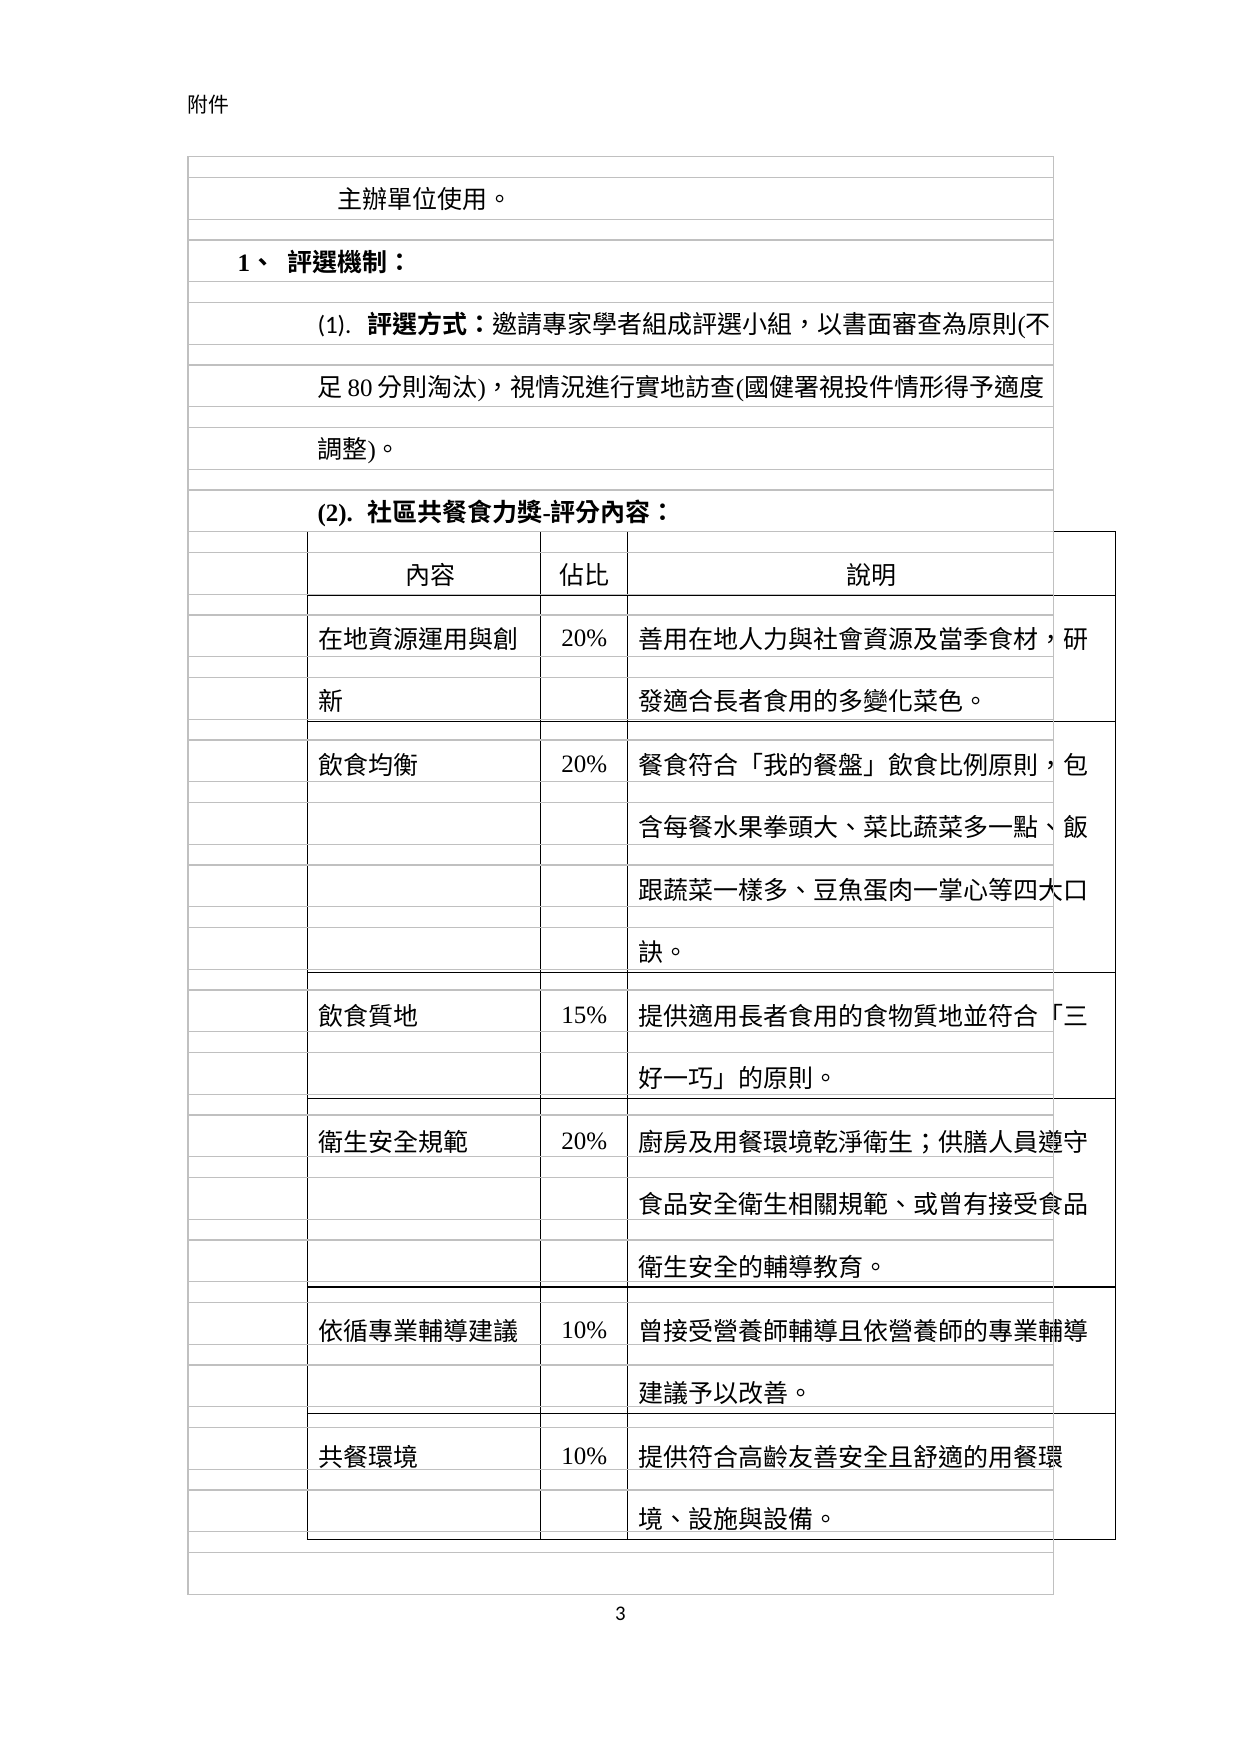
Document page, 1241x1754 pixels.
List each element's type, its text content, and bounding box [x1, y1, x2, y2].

list 評選方式：邀請專家學者組成評選小組，以書面審查為原則(不 [317, 303, 1053, 344]
table_cell [541, 907, 627, 927]
table_cell 曾接受營養師輔導且依營養師的專業輔導建議予以改善。 [628, 1345, 1053, 1364]
table_cell [308, 866, 540, 906]
table_cell 提供適用長者食用的食物質地並符合「三好一巧」的原則。 [628, 973, 1053, 989]
table_cell 20% [541, 741, 627, 781]
table_cell 餐食符合「我的餐盤」飲食比例原則，包含每餐水果拳頭大、菜比蔬菜多一點、飯跟蔬菜一樣多、豆魚蛋肉一掌心等四大口訣。 [628, 741, 1053, 781]
table_cell [541, 1032, 627, 1052]
table_cell [308, 1032, 540, 1052]
table_cell [541, 1157, 627, 1177]
table_cell 曾接受營養師輔導且依營養師的專業輔導建議予以改善。 [1054, 1288, 1115, 1412]
table_cell 廚房及用餐環境乾淨衛生；供膳人員遵守食品安全衛生相關規範、或曾有接受食品衛生安全的輔導教育。 [628, 1099, 1053, 1114]
table_cell 在地資源運用與創 [308, 616, 540, 656]
table_cell 餐食符合「我的餐盤」飲食比例原則，包含每餐水果拳頭大、菜比蔬菜多一點、飯跟蔬菜一樣多、豆魚蛋肉一掌心等四大口訣。 [628, 928, 1053, 969]
table_cell [308, 1366, 540, 1406]
list [317, 407, 1053, 427]
table_cell [308, 657, 540, 677]
table_cell [541, 1366, 627, 1406]
table_cell 提供符合高齡友善安全且舒適的用餐環境、設施與設備。 [1054, 1414, 1115, 1538]
table_cell 10% [541, 1428, 627, 1469]
list [317, 345, 1053, 364]
table_cell [541, 1288, 627, 1302]
table_header 內容 [308, 553, 540, 594]
table_cell [308, 1282, 540, 1286]
table_header 佔比 [541, 553, 627, 594]
table_cell [308, 1470, 540, 1489]
table_cell [541, 803, 627, 844]
table_cell 20% [541, 1116, 627, 1156]
table_cell [541, 1053, 627, 1094]
table_header [308, 532, 540, 552]
table_cell 餐食符合「我的餐盤」飲食比例原則，包含每餐水果拳頭大、菜比蔬菜多一點、飯跟蔬菜一樣多、豆魚蛋肉一掌心等四大口訣。 [628, 782, 1053, 802]
table_cell 餐食符合「我的餐盤」飲食比例原則，包含每餐水果拳頭大、菜比蔬菜多一點、飯跟蔬菜一樣多、豆魚蛋肉一掌心等四大口訣。 [628, 866, 1053, 906]
table_cell 飲食質地 [308, 991, 540, 1031]
list 評選機制： [237, 241, 1053, 281]
table_cell 餐食符合「我的餐盤」飲食比例原則，包含每餐水果拳頭大、菜比蔬菜多一點、飯跟蔬菜一樣多、豆魚蛋肉一掌心等四大口訣。 [628, 907, 1053, 927]
table_cell [541, 1241, 627, 1281]
table_cell [308, 596, 540, 614]
table_cell 曾接受營養師輔導且依營養師的專業輔導建議予以改善。 [628, 1303, 1053, 1344]
table_cell [308, 722, 540, 739]
table_cell 餐食符合「我的餐盤」飲食比例原則，包含每餐水果拳頭大、菜比蔬菜多一點、飯跟蔬菜一樣多、豆魚蛋肉一掌心等四大口訣。 [628, 803, 1053, 844]
table_cell 依循專業輔導建議 [308, 1303, 540, 1344]
table_cell [541, 596, 627, 614]
table_cell [541, 1407, 627, 1412]
table_cell 善用在地人力與社會資源及當季食材，研發適合長者食用的多變化菜色。 [628, 678, 1053, 719]
table_cell 曾接受營養師輔導且依營養師的專業輔導建議予以改善。 [628, 1288, 1053, 1302]
table_header [628, 532, 1053, 552]
table_cell [308, 973, 540, 989]
table_cell 曾接受營養師輔導且依營養師的專業輔導建議予以改善。 [628, 1366, 1053, 1406]
table_cell 提供適用長者食用的食物質地並符合「三好一巧」的原則。 [628, 991, 1053, 1031]
table_cell 廚房及用餐環境乾淨衛生；供膳人員遵守食品安全衛生相關規範、或曾有接受食品衛生安全的輔導教育。 [628, 1220, 1053, 1239]
table_header 說明 [628, 553, 1053, 594]
table_cell 善用在地人力與社會資源及當季食材，研發適合長者食用的多變化菜色。 [1054, 596, 1115, 721]
table_cell [308, 907, 540, 927]
table_cell 飲食均衡 [308, 741, 540, 781]
table_cell 餐食符合「我的餐盤」飲食比例原則，包含每餐水果拳頭大、菜比蔬菜多一點、飯跟蔬菜一樣多、豆魚蛋肉一掌心等四大口訣。 [628, 845, 1053, 864]
table_cell 提供符合高齡友善安全且舒適的用餐環境、設施與設備。 [628, 1414, 1053, 1427]
table_cell [541, 1414, 627, 1427]
table_cell 提供符合高齡友善安全且舒適的用餐環境、設施與設備。 [628, 1428, 1053, 1469]
table_cell 共餐環境 [308, 1428, 540, 1469]
table_cell 廚房及用餐環境乾淨衛生；供膳人員遵守食品安全衛生相關規範、或曾有接受食品衛生安全的輔導教育。 [628, 1178, 1053, 1219]
table_cell [308, 1157, 540, 1177]
table_cell [308, 803, 540, 844]
table_cell [541, 657, 627, 677]
table_cell 提供符合高齡友善安全且舒適的用餐環境、設施與設備。 [628, 1470, 1053, 1489]
table_header [1054, 532, 1115, 595]
table_cell [541, 1470, 627, 1489]
table_cell [308, 1178, 540, 1219]
table_cell [308, 782, 540, 802]
table_cell [308, 845, 540, 864]
table_cell 廚房及用餐環境乾淨衛生；供膳人員遵守食品安全衛生相關規範、或曾有接受食品衛生安全的輔導教育。 [628, 1282, 1053, 1286]
table_cell 餐食符合「我的餐盤」飲食比例原則，包含每餐水果拳頭大、菜比蔬菜多一點、飯跟蔬菜一樣多、豆魚蛋肉一掌心等四大口訣。 [628, 722, 1053, 739]
list 社區共餐食力獎-評分內容： [317, 491, 1053, 531]
table_cell [541, 1220, 627, 1239]
table_cell [541, 782, 627, 802]
table_cell 善用在地人力與社會資源及當季食材，研發適合長者食用的多變化菜色。 [628, 596, 1053, 614]
table_cell 10% [541, 1303, 627, 1344]
table_cell [541, 1099, 627, 1114]
table_cell [541, 1178, 627, 1219]
list 足80分則淘汰)，視情況進行實地訪查(國健署視投件情形得予適度 [317, 366, 1053, 406]
table_cell 新 [308, 678, 540, 719]
table_cell 提供適用長者食用的食物質地並符合「三好一巧」的原則。 [1054, 973, 1115, 1098]
table_cell 20% [541, 616, 627, 656]
table_cell [541, 1345, 627, 1364]
table_cell [308, 1491, 540, 1531]
table_cell 善用在地人力與社會資源及當季食材，研發適合長者食用的多變化菜色。 [628, 616, 1053, 656]
table_cell [541, 678, 627, 719]
list [317, 470, 1053, 489]
list [337, 157, 1053, 177]
table_cell [308, 1407, 540, 1412]
table_cell [308, 1345, 540, 1364]
table_cell [541, 1282, 627, 1286]
table_cell [541, 845, 627, 864]
table_cell 曾接受營養師輔導且依營養師的專業輔導建議予以改善。 [628, 1407, 1053, 1412]
table_cell 提供符合高齡友善安全且舒適的用餐環境、設施與設備。 [628, 1532, 1053, 1538]
table_cell 衛生安全規範 [308, 1116, 540, 1156]
table_cell [541, 973, 627, 989]
table_cell [308, 1414, 540, 1427]
list [237, 220, 1053, 239]
table_cell [308, 1241, 540, 1281]
table_cell 廚房及用餐環境乾淨衛生；供膳人員遵守食品安全衛生相關規範、或曾有接受食品衛生安全的輔導教育。 [628, 1157, 1053, 1177]
table_cell [308, 1288, 540, 1302]
list [317, 282, 1053, 302]
table_cell [541, 866, 627, 906]
table_cell 15% [541, 991, 627, 1031]
table_cell [308, 928, 540, 969]
table_cell 提供適用長者食用的食物質地並符合「三好一巧」的原則。 [628, 1032, 1053, 1052]
table_header [541, 532, 627, 552]
table_cell [308, 1099, 540, 1114]
table_cell 提供符合高齡友善安全且舒適的用餐環境、設施與設備。 [628, 1491, 1053, 1531]
table_cell [541, 722, 627, 739]
table_cell 廚房及用餐環境乾淨衛生；供膳人員遵守食品安全衛生相關規範、或曾有接受食品衛生安全的輔導教育。 [628, 1116, 1053, 1156]
table_cell [541, 1491, 627, 1531]
table_cell 餐食符合「我的餐盤」飲食比例原則，包含每餐水果拳頭大、菜比蔬菜多一點、飯跟蔬菜一樣多、豆魚蛋肉一掌心等四大口訣。 [1054, 722, 1115, 972]
table_cell [541, 1532, 627, 1538]
list 調整)。 [317, 428, 1053, 469]
table_cell [541, 928, 627, 969]
table_cell [308, 1053, 540, 1094]
table_cell 善用在地人力與社會資源及當季食材，研發適合長者食用的多變化菜色。 [628, 657, 1053, 677]
table_cell [308, 1220, 540, 1239]
list 主辦單位使用。 [337, 178, 1053, 219]
table_cell 廚房及用餐環境乾淨衛生；供膳人員遵守食品安全衛生相關規範、或曾有接受食品衛生安全的輔導教育。 [1054, 1099, 1115, 1286]
table_cell [308, 1532, 540, 1538]
table_cell 廚房及用餐環境乾淨衛生；供膳人員遵守食品安全衛生相關規範、或曾有接受食品衛生安全的輔導教育。 [628, 1241, 1053, 1281]
table_cell 提供適用長者食用的食物質地並符合「三好一巧」的原則。 [628, 1053, 1053, 1094]
